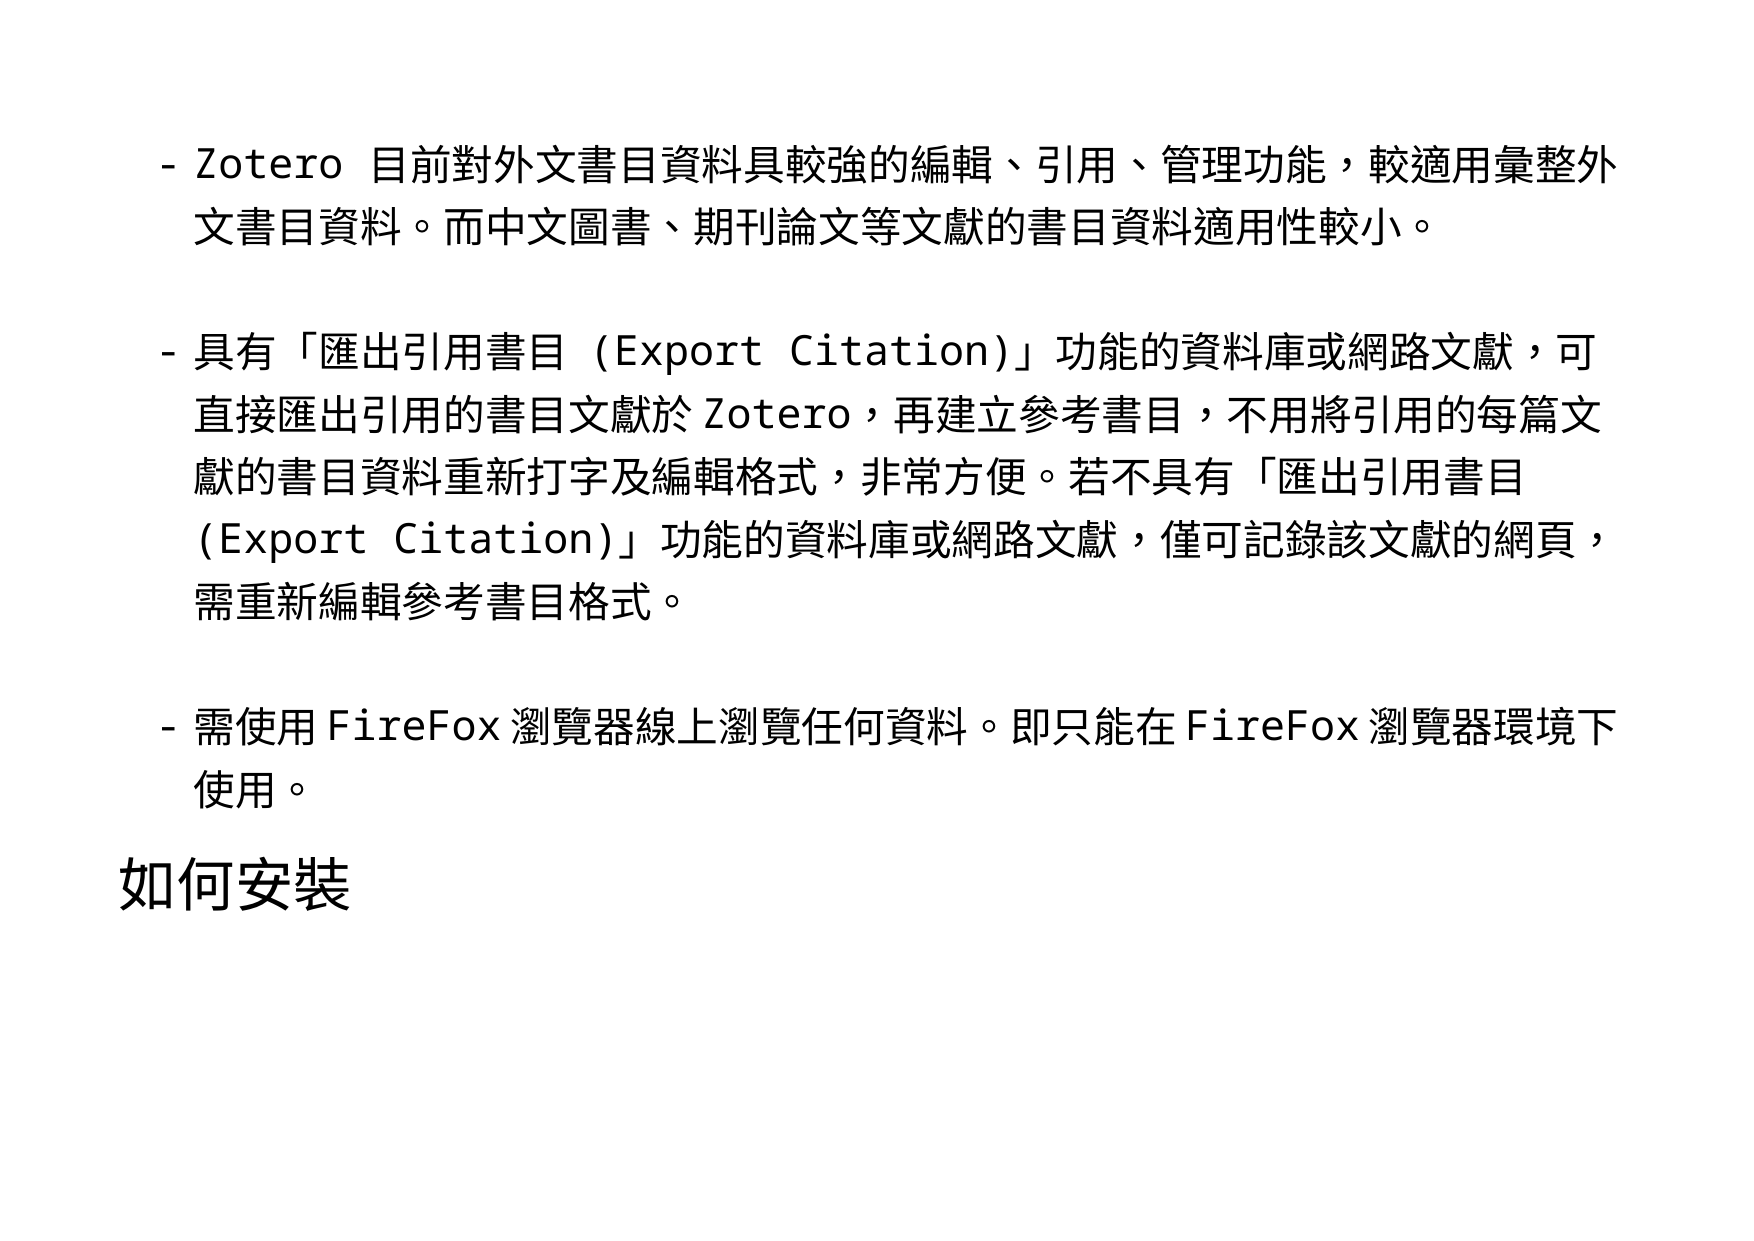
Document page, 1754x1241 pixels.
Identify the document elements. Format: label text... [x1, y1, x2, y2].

list 具有「匯出引用書目 (Export Citation)」功能的資料庫或網路文獻，可直接匯出引用的書目文獻於Zotero，再建立參考書目，不用將引用的每篇文獻的書目資料重新打字及編輯格式，非常方便。若不具有「匯出引用書目 (Export Citation)」功能的資料庫或網路文獻，僅可記錄該文獻的網頁，需重新編輯參考書目格式。 [156, 308, 1636, 620]
text 如何安裝 [118, 808, 1636, 933]
list Zotero 目前對外文書目資料具較強的編輯、引用、管理功能，較適用彙整外文書目資料。而中文圖書、期刊論文等文獻的書目資料適用性較小。 [156, 120, 1636, 245]
list 需使用FireFox瀏覽器線上瀏覽任何資料。即只能在FireFox瀏覽器環境下使用。 [156, 683, 1636, 808]
